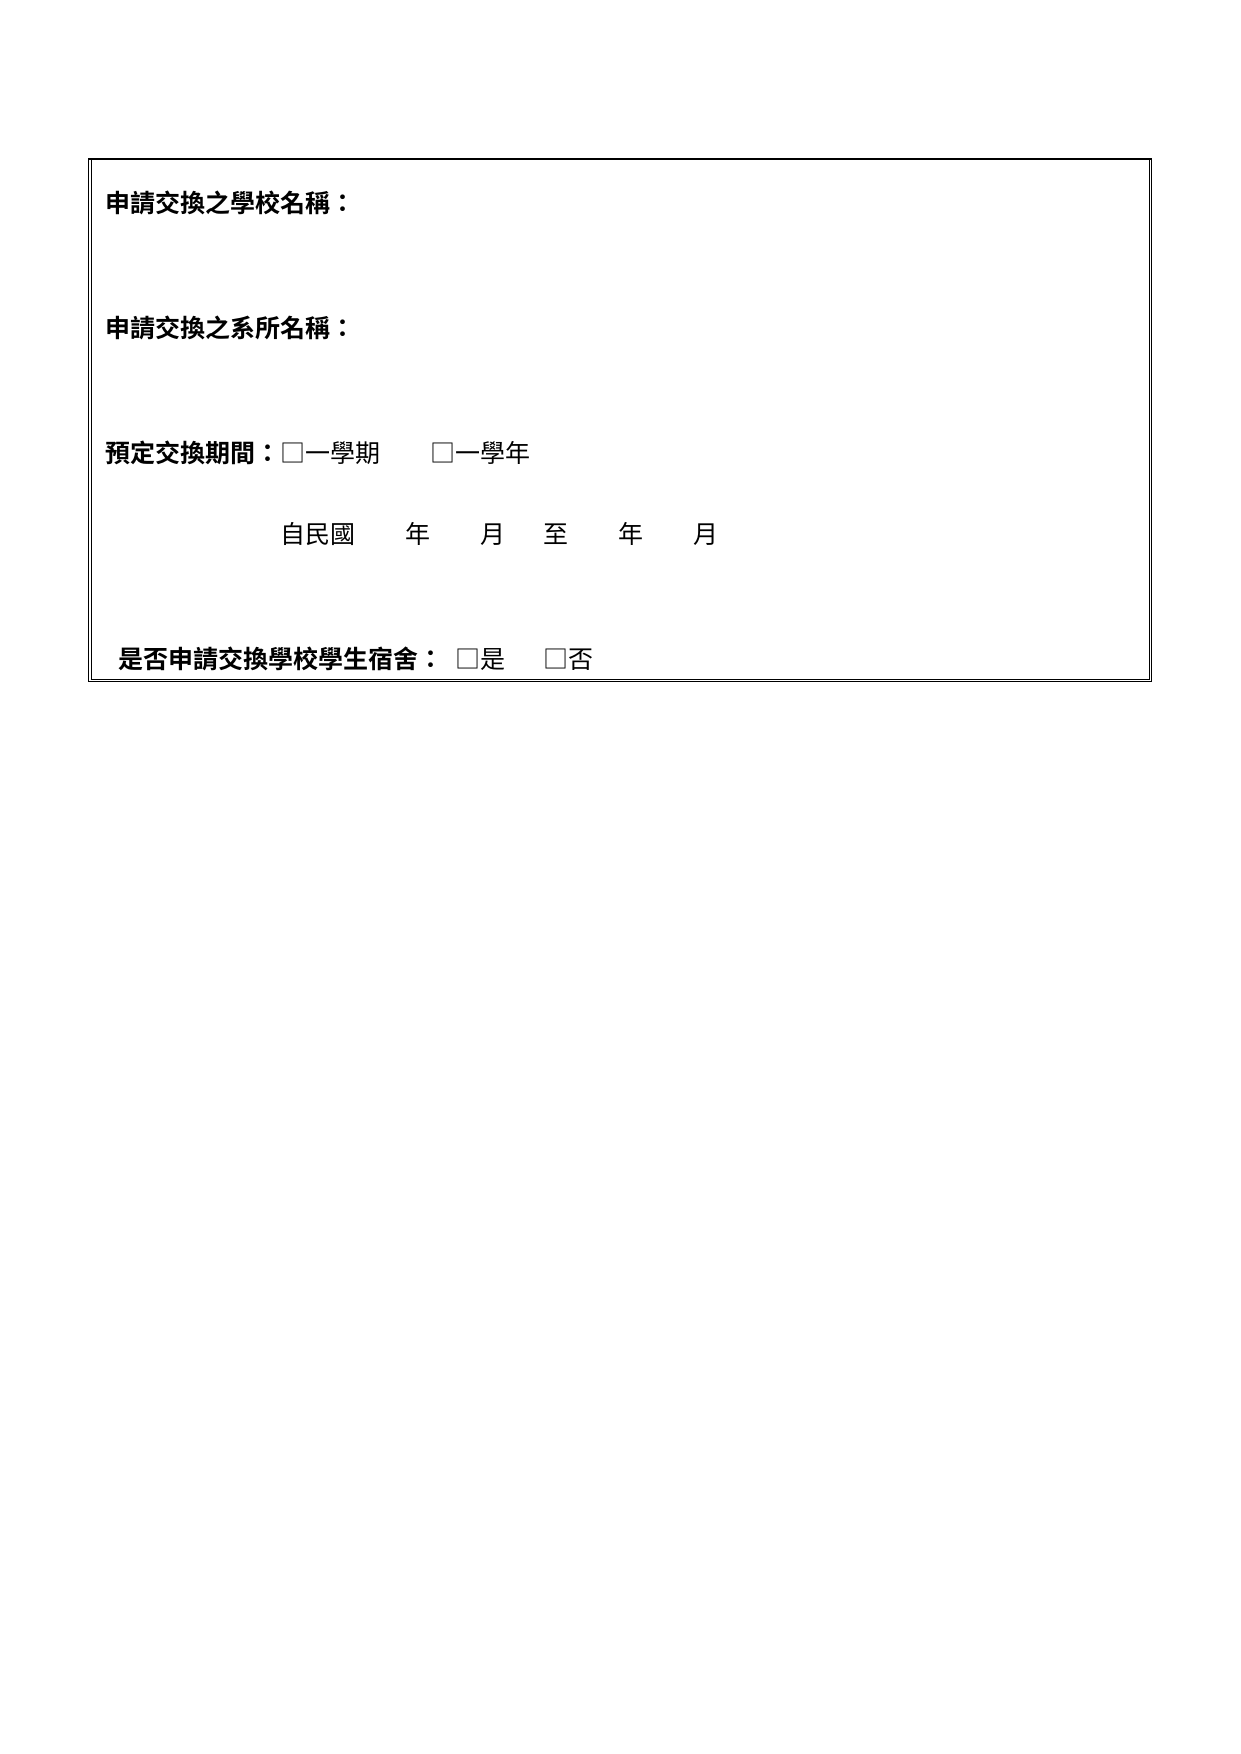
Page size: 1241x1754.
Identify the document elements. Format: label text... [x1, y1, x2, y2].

table_cell 申請交換之學校名稱： 申請交換之系所名稱： 預定交換期間：□一學期 □一學年 自民國 年 月 至 年 月 是否申請交換學校學生宿舍： □是 □否 [92, 160, 1149, 678]
